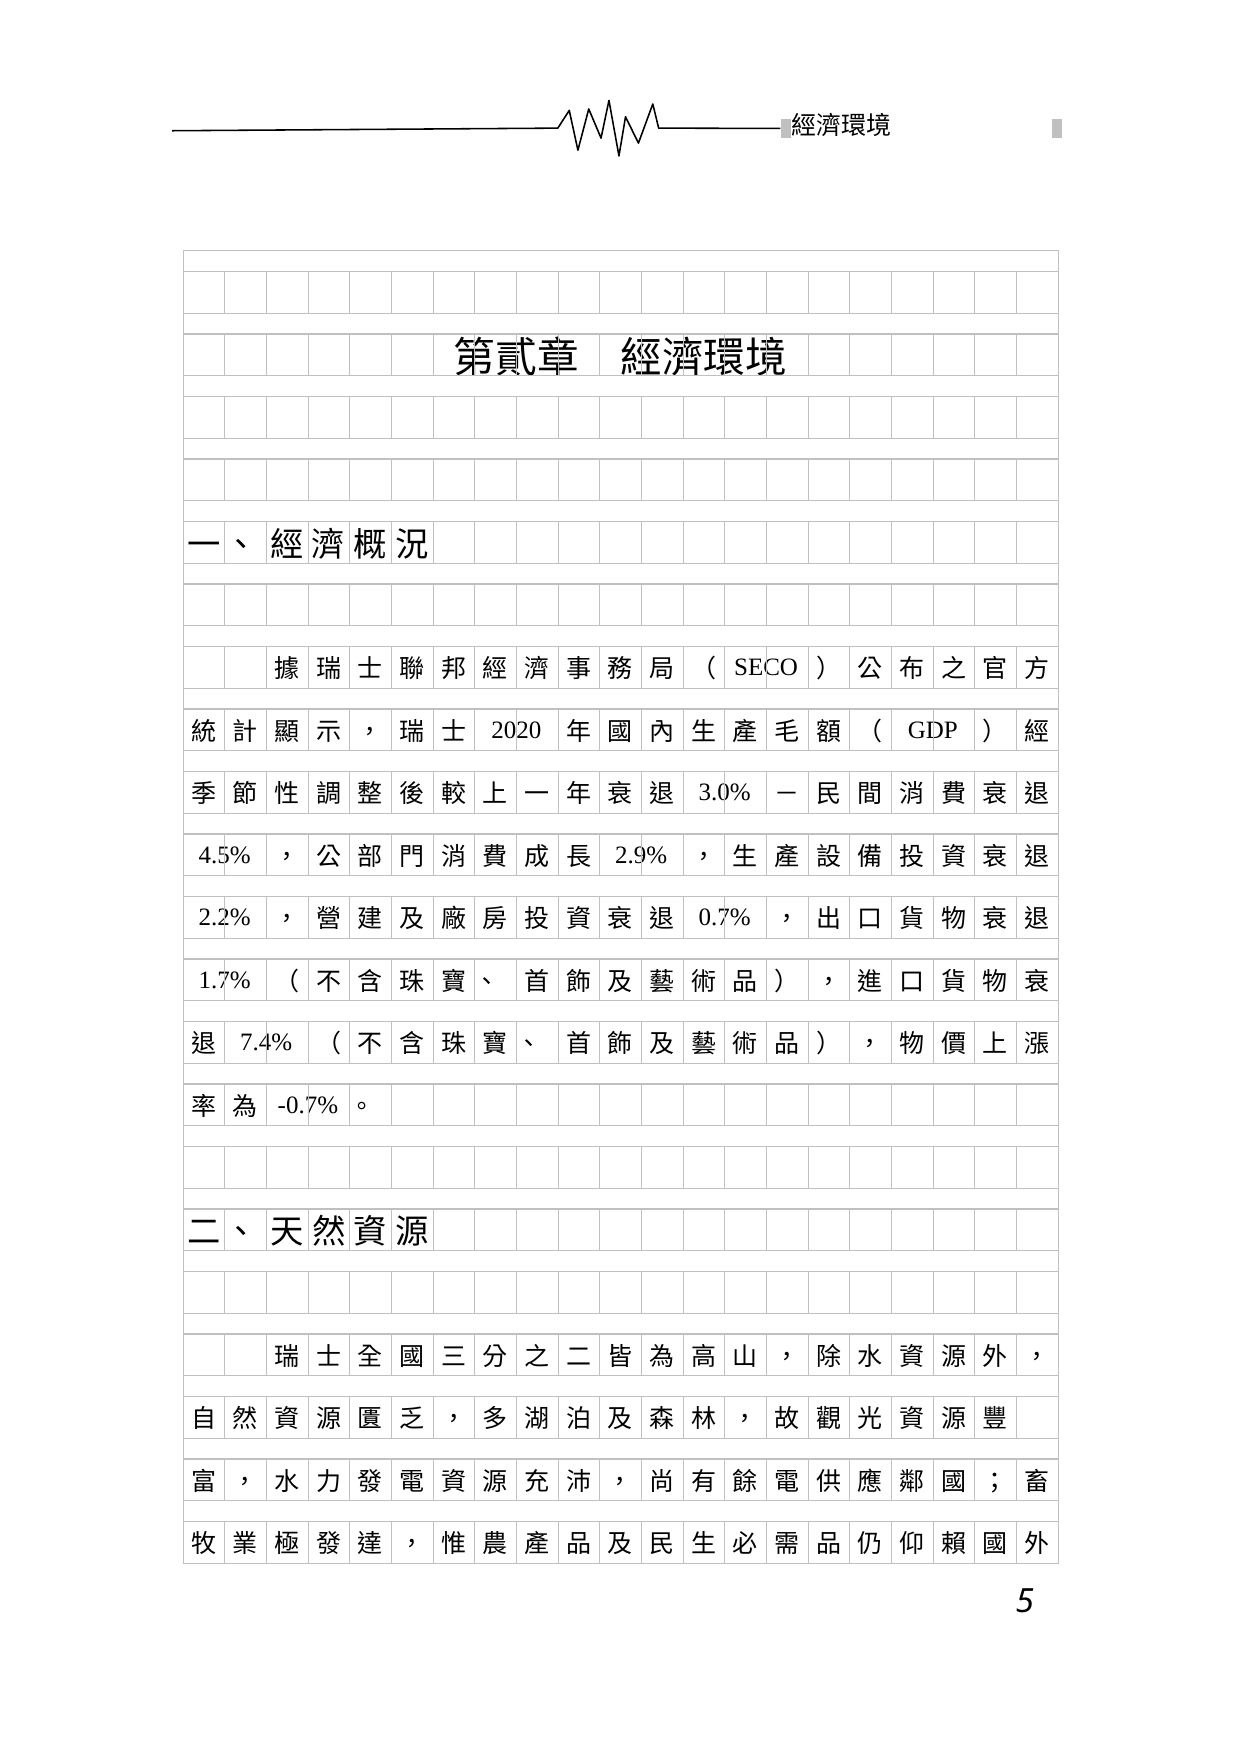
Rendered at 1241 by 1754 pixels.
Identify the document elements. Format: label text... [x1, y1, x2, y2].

text 、 [225, 1210, 266, 1250]
text [559, 1210, 599, 1250]
text 一、經濟概況 [1017, 522, 1058, 563]
text [767, 1210, 808, 1250]
text 第貳章 經濟環境 [184, 314, 1058, 333]
text 第貳章 經濟環境 [392, 335, 433, 375]
text 二 [184, 1210, 224, 1250]
text 一、經濟概況 [600, 522, 641, 563]
text 第貳章 經濟環境 [517, 335, 558, 375]
text [434, 1210, 474, 1250]
text 一、經濟概況 [642, 522, 683, 563]
text [850, 1210, 891, 1250]
text 據瑞士聯邦經濟事務局（SECO）公布之官方統計顯示，瑞士2020年國內生產毛額（GDP）經季節性調整後較上一年衰退3.0%－民間消費衰退4.5%，公部門消費成長2.9%，生產設備投資衰退2.2%，營建及廠房投資衰退0.7%，出口貨物衰退1.7%（不含珠寶、首飾及藝術品），進口貨物衰退7.4%（不含珠寶、首飾及藝術品），物價上漲率為-0.7%。 [184, 1001, 1058, 1021]
text 第貳章 經濟環境 [517, 345, 528, 375]
text [184, 1189, 1058, 1208]
text 第貳章 經濟環境 [767, 335, 808, 375]
text 第貳章 經濟環境 [267, 335, 308, 375]
text 一、經濟概況 [559, 522, 599, 563]
text 一、經濟概況 [184, 501, 1058, 521]
text 第貳章 經濟環境 [184, 335, 224, 375]
text [934, 1210, 974, 1250]
text 第貳章 經濟環境 [725, 335, 766, 375]
text 據瑞士聯邦經濟事務局（SECO）公布之官方統計顯示，瑞士2020年國內生產毛額（GDP）經季節性調整後較上一年衰退3.0%－民間消費衰退4.5%，公部門消費成長2.9%，生產設備投資衰退2.2%，營建及廠房投資衰退0.7%，出口貨物衰退1.7%（不含珠寶、首飾及藝術品），進口貨物衰退7.4%（不含珠寶、首飾及藝術品），物價上漲率為-0.7%。 [184, 689, 1058, 708]
text 據瑞士聯邦經濟事務局（SECO）公布之官方統計顯示，瑞士2020年國內生產毛額（GDP）經季節性調整後較上一年衰退3.0%－民間消費衰退4.5%，公部門消費成長2.9%，生產設備投資衰退2.2%，營建及廠房投資衰退0.7%，出口貨物衰退1.7%（不含珠寶、首飾及藝術品），進口貨物衰退7.4%（不含珠寶、首飾及藝術品），物價上漲率為-0.7%。 [184, 626, 1058, 646]
text 一、經濟概況 [350, 522, 391, 563]
text 一、經濟概況 [267, 522, 308, 563]
text 據瑞士聯邦經濟事務局（SECO）公布之官方統計顯示，瑞士2020年國內生產毛額（GDP）經季節性調整後較上一年衰退3.0%－民間消費衰退4.5%，公部門消費成長2.9%，生產設備投資衰退2.2%，營建及廠房投資衰退0.7%，出口貨物衰退1.7%（不含珠寶、首飾及藝術品），進口貨物衰退7.4%（不含珠寶、首飾及藝術品），物價上漲率為-0.7%。 [184, 814, 1058, 833]
text 第貳章 經濟環境 [684, 335, 724, 375]
text 一、經濟概況 [184, 522, 224, 563]
text [975, 1210, 1016, 1250]
text 瑞士全國三分之二皆為高山，除水資源外，自然資源匱乏，多湖泊及森林，故觀光資源豐富，水力發電資源充沛，尚有餘電供應鄰國；畜牧業極發達，惟農產品及民生必需品仍仰賴國外進口供應。 [184, 1439, 1058, 1458]
text [600, 1210, 641, 1250]
text 一、經濟概況 [934, 522, 974, 563]
text 第貳章 經濟環境 [725, 363, 740, 375]
text [1017, 1210, 1058, 1250]
text 一、經濟概況 [892, 522, 933, 563]
text 一、經濟概況 [309, 522, 349, 563]
text 一、經濟概況 [725, 522, 766, 563]
text 資 [350, 1210, 391, 1250]
text 一、經濟概況 [767, 522, 808, 563]
text 然 [309, 1210, 349, 1250]
text 瑞士全國三分之二皆為高山，除水資源外，自然資源匱乏，多湖泊及森林，故觀光資源豐富，水力發電資源充沛，尚有餘電供應鄰國；畜牧業極發達，惟農產品及民生必需品仍仰賴國外進口供應。 [184, 1501, 1058, 1521]
text 一、經濟概況 [684, 522, 724, 563]
text [684, 1210, 724, 1250]
text 第貳章 經濟環境 [1017, 335, 1058, 375]
text 源 [392, 1210, 433, 1250]
text 第貳章 經濟環境 [850, 335, 891, 375]
text 天 [267, 1210, 308, 1250]
text 第貳章 經濟環境 [309, 335, 349, 375]
text [642, 1210, 683, 1250]
text 據瑞士聯邦經濟事務局（SECO）公布之官方統計顯示，瑞士2020年國內生產毛額（GDP）經季節性調整後較上一年衰退3.0%－民間消費衰退4.5%，公部門消費成長2.9%，生產設備投資衰退2.2%，營建及廠房投資衰退0.7%，出口貨物衰退1.7%（不含珠寶、首飾及藝術品），進口貨物衰退7.4%（不含珠寶、首飾及藝術品），物價上漲率為-0.7%。 [184, 939, 1058, 958]
text 一、經濟概況 [850, 522, 891, 563]
text 第貳章 經濟環境 [475, 335, 516, 375]
text 第貳章 經濟環境 [809, 335, 849, 375]
text 第貳章 經濟環境 [600, 335, 641, 375]
text 第貳章 經濟環境 [434, 335, 474, 375]
text [809, 1210, 849, 1250]
text 一、經濟概況 [225, 522, 266, 563]
text [725, 1210, 766, 1250]
text [517, 1210, 558, 1250]
text 第貳章 經濟環境 [559, 335, 599, 375]
text 第貳章 經濟環境 [892, 335, 933, 375]
text 一、經濟概況 [475, 522, 516, 563]
text [892, 1210, 933, 1250]
text 第貳章 經濟環境 [934, 335, 974, 375]
text 第貳章 經濟環境 [975, 335, 1016, 375]
text 第貳章 經濟環境 [225, 335, 266, 375]
text 瑞士全國三分之二皆為高山，除水資源外，自然資源匱乏，多湖泊及森林，故觀光資源豐富，水力發電資源充沛，尚有餘電供應鄰國；畜牧業極發達，惟農產品及民生必需品仍仰賴國外進口供應。 [184, 1314, 1058, 1333]
text 據瑞士聯邦經濟事務局（SECO）公布之官方統計顯示，瑞士2020年國內生產毛額（GDP）經季節性調整後較上一年衰退3.0%－民間消費衰退4.5%，公部門消費成長2.9%，生產設備投資衰退2.2%，營建及廠房投資衰退0.7%，出口貨物衰退1.7%（不含珠寶、首飾及藝術品），進口貨物衰退7.4%（不含珠寶、首飾及藝術品），物價上漲率為-0.7%。 [184, 751, 1058, 771]
text 一、經濟概況 [809, 522, 849, 563]
text 第貳章 經濟環境 [642, 335, 683, 375]
text 一、經濟概況 [975, 522, 1016, 563]
text 據瑞士聯邦經濟事務局（SECO）公布之官方統計顯示，瑞士2020年國內生產毛額（GDP）經季節性調整後較上一年衰退3.0%－民間消費衰退4.5%，公部門消費成長2.9%，生產設備投資衰退2.2%，營建及廠房投資衰退0.7%，出口貨物衰退1.7%（不含珠寶、首飾及藝術品），進口貨物衰退7.4%（不含珠寶、首飾及藝術品），物價上漲率為-0.7%。 [184, 876, 1058, 896]
text 據瑞士聯邦經濟事務局（SECO）公布之官方統計顯示，瑞士2020年國內生產毛額（GDP）經季節性調整後較上一年衰退3.0%－民間消費衰退4.5%，公部門消費成長2.9%，生產設備投資衰退2.2%，營建及廠房投資衰退0.7%，出口貨物衰退1.7%（不含珠寶、首飾及藝術品），進口貨物衰退7.4%（不含珠寶、首飾及藝術品），物價上漲率為-0.7%。 [184, 1064, 1058, 1083]
text 一、經濟概況 [392, 522, 433, 563]
text 一、經濟概況 [434, 522, 474, 563]
text 一、經濟概況 [517, 522, 558, 563]
text 瑞士全國三分之二皆為高山，除水資源外，自然資源匱乏，多湖泊及森林，故觀光資源豐富，水力發電資源充沛，尚有餘電供應鄰國；畜牧業極發達，惟農產品及民生必需品仍仰賴國外進口供應。 [184, 1376, 1058, 1396]
text [475, 1210, 516, 1250]
text 第貳章 經濟環境 [350, 335, 391, 375]
